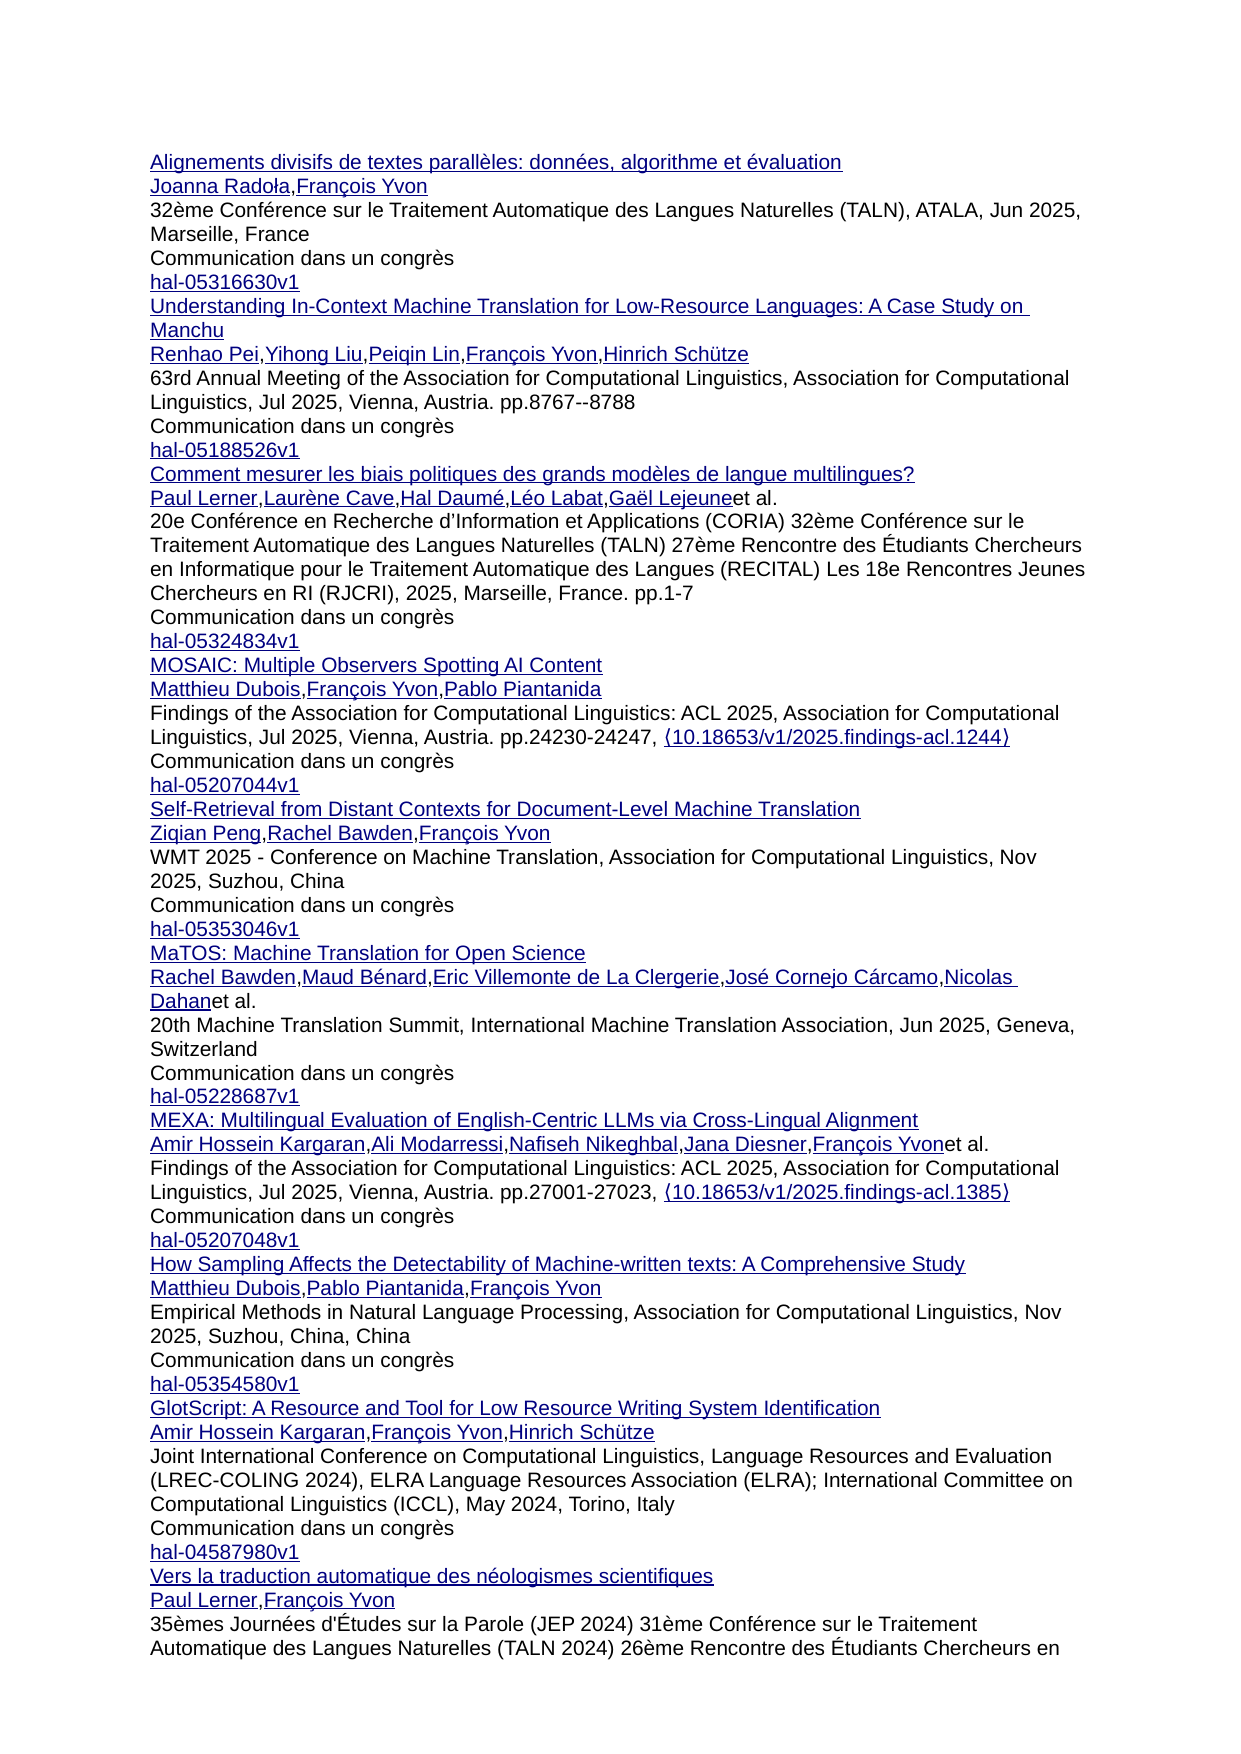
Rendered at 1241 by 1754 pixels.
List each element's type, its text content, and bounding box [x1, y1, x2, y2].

table_cell GlotScript: A Resource and Tool for Low Resource Writing System Identification Amir Hossein Kargaran,François Yvon,Hinrich Schütze Joint International Conference on Computational Linguistics, Language Resources and Evaluation (LREC-COLING 2024), ELRA Language Resources Association (ELRA); International Committee on Computational Linguistics (ICCL), May 2024, Torino, Italy Communication dans un congrès hal-04587980v1 [150, 1396, 1090, 1563]
table_cell MEXA: Multilingual Evaluation of English-Centric LLMs via Cross-Lingual Alignment Amir Hossein Kargaran,Ali Modarressi,Nafiseh Nikeghbal,Jana Diesner,François Yvonet al. Findings of the Association for Computational Linguistics: ACL 2025, Association for Computational Linguistics, Jul 2025, Vienna, Austria. pp.27001-27023, ⟨10.18653/v1/2025.findings-acl.1385⟩ Communication dans un congrès hal-05207048v1 [150, 1108, 1090, 1252]
table_cell Alignements divisifs de textes parallèles: données, algorithme et évaluation Joanna Radoła,François Yvon 32ème Conférence sur le Traitement Automatique des Langues Naturelles (TALN), ATALA, Jun 2025, Marseille, France Communication dans un congrès hal-05316630v1 [150, 150, 1090, 294]
table_cell Vers la traduction automatique des néologismes scientifiques Paul Lerner,François Yvon 35èmes Journées d'Études sur la Parole (JEP 2024) 31ème Conférence sur le Traitement Automatique des Langues Naturelles (TALN 2024) 26ème Rencontre des Étudiants Chercheurs en [150, 1564, 1090, 1659]
table_cell Understanding In-Context Machine Translation for Low-Resource Languages: A Case Study on Manchu Renhao Pei,Yihong Liu,Peiqin Lin,François Yvon,Hinrich Schütze 63rd Annual Meeting of the Association for Computational Linguistics, Association for Computational Linguistics, Jul 2025, Vienna, Austria. pp.8767--8788 Communication dans un congrès hal-05188526v1 [150, 294, 1090, 461]
table_cell MOSAIC: Multiple Observers Spotting AI Content Matthieu Dubois,François Yvon,Pablo Piantanida Findings of the Association for Computational Linguistics: ACL 2025, Association for Computational Linguistics, Jul 2025, Vienna, Austria. pp.24230-24247, ⟨10.18653/v1/2025.findings-acl.1244⟩ Communication dans un congrès hal-05207044v1 [150, 653, 1090, 797]
table_cell Comment mesurer les biais politiques des grands modèles de langue multilingues? Paul Lerner,Laurène Cave,Hal Daumé,Léo Labat,Gaël Lejeuneet al. 20e Conférence en Recherche d’Information et Applications (CORIA) 32ème Conférence sur le Traitement Automatique des Langues Naturelles (TALN) 27ème Rencontre des Étudiants Chercheurs en Informatique pour le Traitement Automatique des Langues (RECITAL) Les 18e Rencontres Jeunes Chercheurs en RI (RJCRI), 2025, Marseille, France. pp.1-7 Communication dans un congrès hal-05324834v1 [150, 461, 1090, 653]
table_cell How Sampling Affects the Detectability of Machine-written texts: A Comprehensive Study Matthieu Dubois,Pablo Piantanida,François Yvon Empirical Methods in Natural Language Processing, Association for Computational Linguistics, Nov 2025, Suzhou, China, China Communication dans un congrès hal-05354580v1 [150, 1252, 1090, 1396]
table_cell MaTOS: Machine Translation for Open Science Rachel Bawden,Maud Bénard,Eric Villemonte de La Clergerie,José Cornejo Cárcamo,Nicolas Dahanet al. 20th Machine Translation Summit, International Machine Translation Association, Jun 2025, Geneva, Switzerland Communication dans un congrès hal-05228687v1 [150, 941, 1090, 1108]
table_cell Self-Retrieval from Distant Contexts for Document-Level Machine Translation Ziqian Peng,Rachel Bawden,François Yvon WMT 2025 - Conference on Machine Translation, Association for Computational Linguistics, Nov 2025, Suzhou, China Communication dans un congrès hal-05353046v1 [150, 797, 1090, 941]
